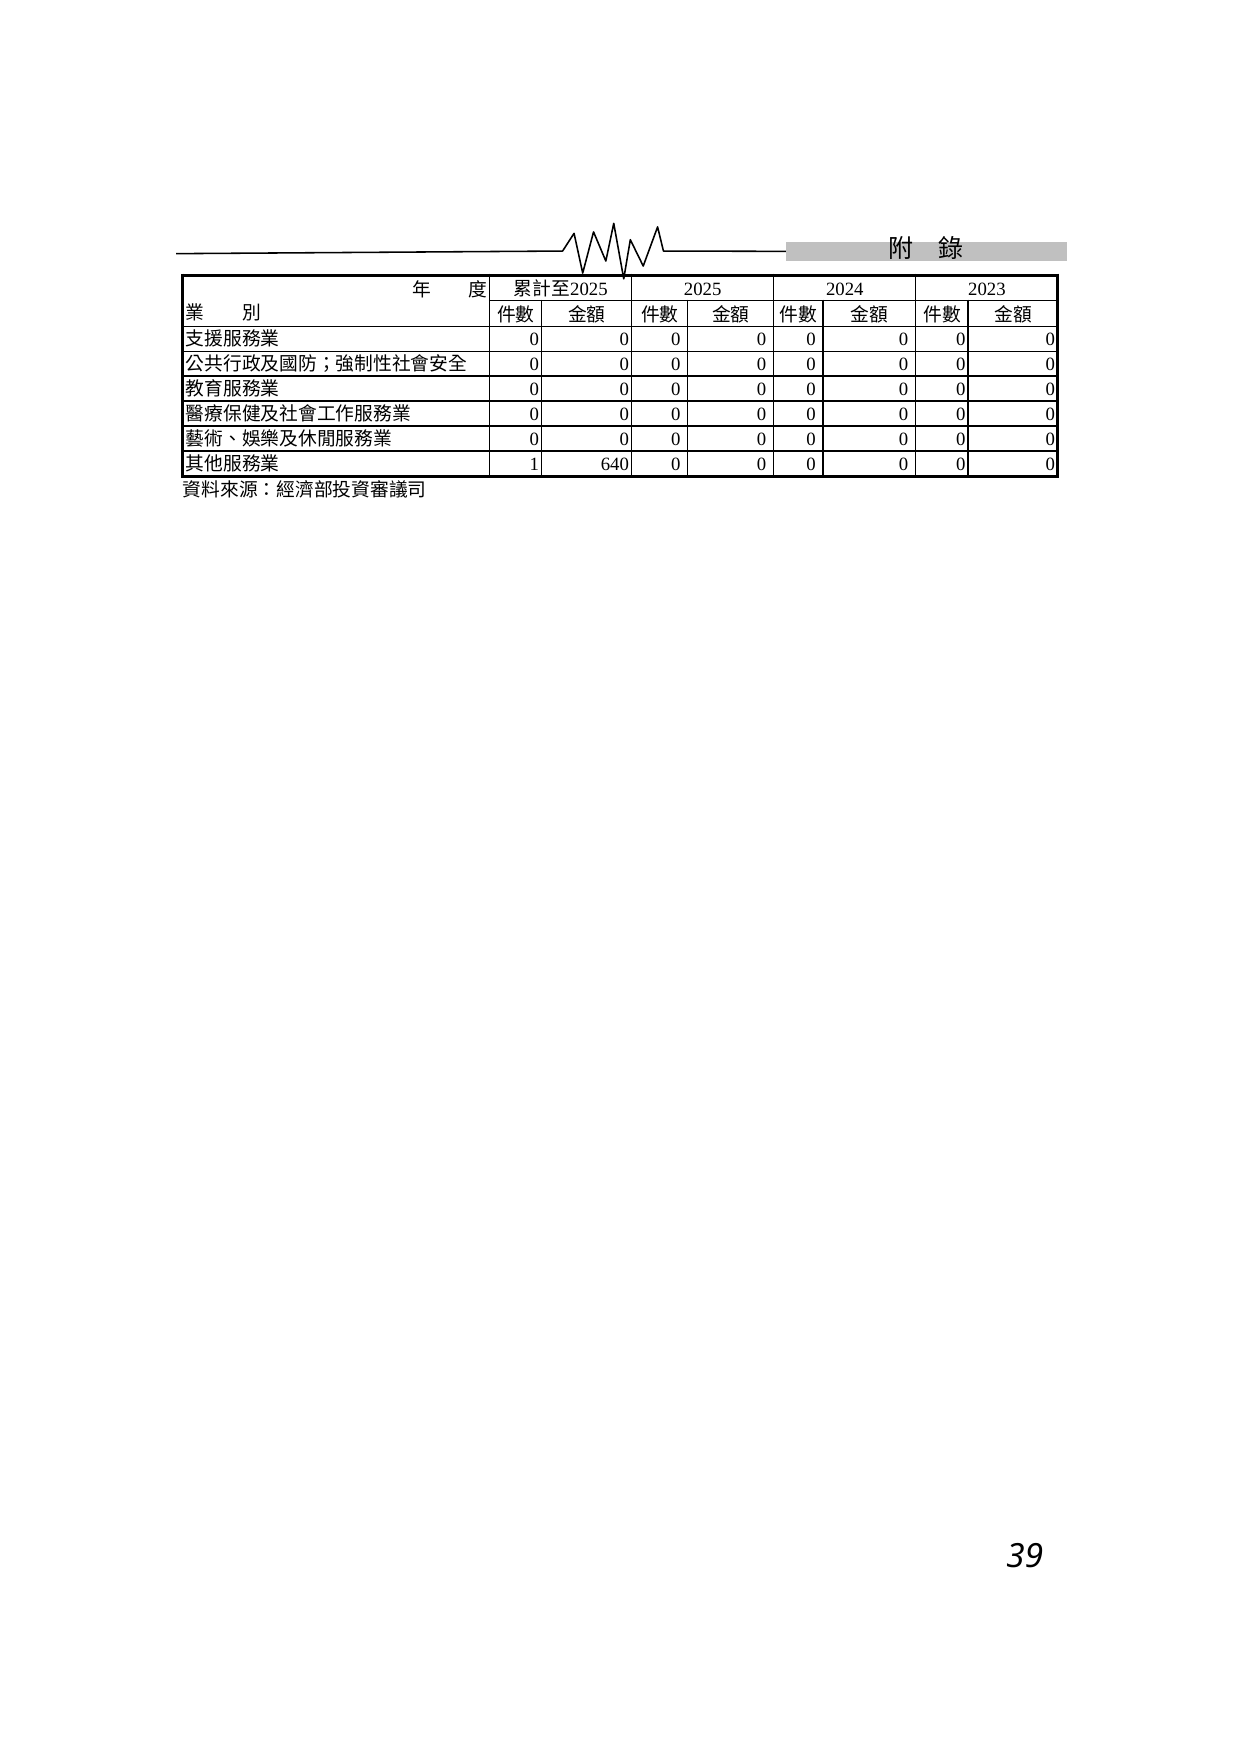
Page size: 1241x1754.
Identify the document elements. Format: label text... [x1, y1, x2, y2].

table_header 2025 [632, 277, 773, 299]
table_cell 公共行政及國防；強制性社會安全 [184, 352, 489, 375]
table_cell 0 [774, 377, 822, 400]
table_cell 640 [542, 452, 631, 475]
table_cell 金額 [542, 301, 631, 326]
table_cell 金額 [969, 301, 1056, 326]
table_header 年 度 業 別 [184, 277, 489, 326]
table_cell 0 [688, 427, 773, 450]
table_cell 0 [542, 402, 631, 425]
table_cell 0 [632, 352, 687, 375]
table_cell 件數 [490, 301, 541, 326]
table_cell 0 [969, 402, 1056, 425]
table_cell 0 [542, 377, 631, 400]
table_cell 0 [916, 352, 967, 375]
table_cell 0 [688, 352, 773, 375]
table_cell 0 [490, 402, 541, 425]
table_cell 0 [490, 377, 541, 400]
table_cell 0 [632, 377, 687, 400]
table_cell 0 [774, 327, 822, 351]
table_cell 0 [774, 402, 822, 425]
table_cell 0 [916, 427, 967, 450]
table_cell 0 [969, 327, 1056, 351]
table_cell 0 [632, 452, 687, 475]
table_header 2024 [774, 277, 915, 299]
table_cell 0 [969, 427, 1056, 450]
table_cell 0 [824, 327, 915, 351]
table_cell 藝術、娛樂及休閒服務業 [184, 427, 489, 450]
table_cell 0 [969, 452, 1056, 475]
table_cell 0 [774, 427, 822, 450]
table_cell 件數 [632, 301, 687, 326]
table_header 2023 [916, 277, 1056, 299]
table_cell 0 [774, 352, 822, 375]
table_cell 0 [969, 352, 1056, 375]
table_cell 0 [490, 352, 541, 375]
table_cell 0 [824, 352, 915, 375]
table_cell 醫療保健及社會工作服務業 [184, 402, 489, 425]
table_cell 0 [542, 427, 631, 450]
table_cell 0 [688, 452, 773, 475]
table_header 累計至2025 [490, 277, 631, 299]
table_cell 0 [490, 427, 541, 450]
text 資料來源：經濟部投資審議司 [183, 478, 1058, 501]
table_cell 支援服務業 [184, 327, 489, 351]
table_cell 0 [774, 452, 822, 475]
table_cell 0 [632, 402, 687, 425]
table_cell 0 [824, 452, 915, 475]
table_cell 0 [688, 402, 773, 425]
table_cell 0 [916, 452, 967, 475]
table_cell 0 [490, 327, 541, 351]
table_cell 0 [916, 327, 967, 351]
table_cell 0 [824, 402, 915, 425]
table_cell 0 [969, 377, 1056, 400]
table_cell 0 [688, 377, 773, 400]
table_cell 其他服務業 [184, 452, 489, 475]
table_cell 0 [632, 327, 687, 351]
table_cell 0 [916, 377, 967, 400]
table_cell 0 [632, 427, 687, 450]
table_cell 0 [916, 402, 967, 425]
table_cell 金額 [824, 301, 915, 326]
table_cell 教育服務業 [184, 377, 489, 400]
table_cell 1 [490, 452, 541, 475]
table_cell 0 [542, 327, 631, 351]
table_cell 0 [824, 377, 915, 400]
table_cell 0 [542, 352, 631, 375]
table_cell 0 [688, 327, 773, 351]
table_cell 金額 [688, 301, 773, 326]
table_cell 件數 [916, 301, 967, 326]
table_cell 件數 [774, 301, 822, 326]
table_cell 0 [824, 427, 915, 450]
